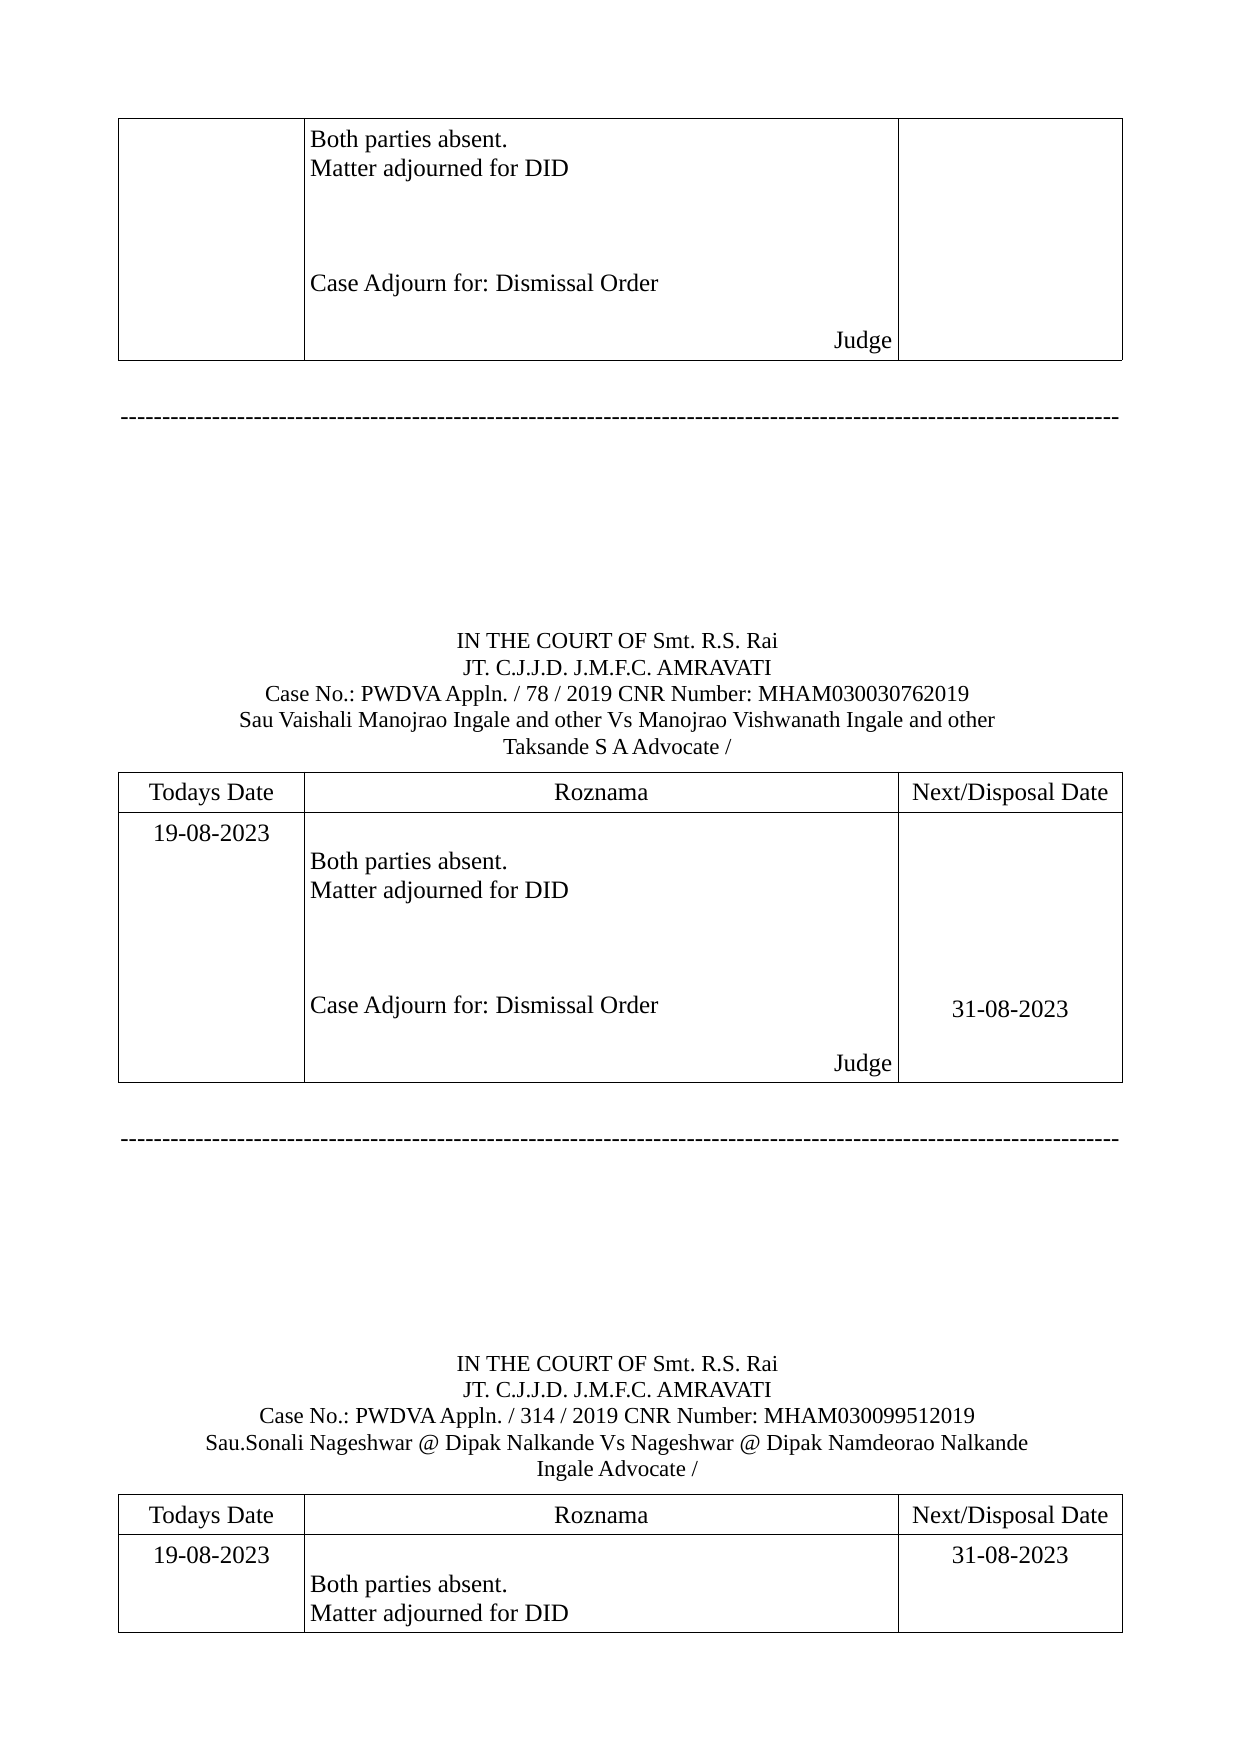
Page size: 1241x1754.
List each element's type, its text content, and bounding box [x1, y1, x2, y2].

table_cell 19-08-2023 [119, 813, 304, 1082]
text ------------------------------------------------------------------------------------------------------------------------ [118, 1123, 1122, 1152]
table_header Next/Disposal Date [899, 773, 1122, 812]
table_header Todays Date [119, 1495, 304, 1534]
table_cell Both parties absent. Matter adjourned for DID Case Adjourn for: Dismissal Order Judge [305, 119, 898, 360]
text IN THE COURT OF Smt. R.S. Rai JT. C.J.J.D. J.M.F.C. AMRAVATI Case No.: PWDVA Appln. / 314 / 2019 CNR Number: MHAM030099512019 Sau.Sonali Nageshwar @ Dipak Nalkande Vs Nageshwar @ Dipak Namdeorao Nalkande Ingale Advocate / [118, 1350, 1122, 1482]
table_cell Both parties absent. Matter adjourned for DID [305, 1535, 898, 1632]
text ------------------------------------------------------------------------------------------------------------------------ [118, 401, 1122, 430]
table_header Todays Date [119, 773, 304, 812]
table_cell 31-08-2023 [899, 1535, 1122, 1632]
table_cell 31-08-2023 [899, 813, 1122, 1082]
table_cell [899, 119, 1122, 360]
text IN THE COURT OF Smt. R.S. Rai JT. C.J.J.D. J.M.F.C. AMRAVATI Case No.: PWDVA Appln. / 78 / 2019 CNR Number: MHAM030030762019 Sau Vaishali Manojrao Ingale and other Vs Manojrao Vishwanath Ingale and other Taksande S A Advocate / [118, 627, 1122, 759]
table_header Next/Disposal Date [899, 1495, 1122, 1534]
table_header Roznama [305, 773, 898, 812]
table_cell [119, 119, 304, 360]
table_cell 19-08-2023 [119, 1535, 304, 1632]
table_header Roznama [305, 1495, 898, 1534]
table_cell Both parties absent. Matter adjourned for DID Case Adjourn for: Dismissal Order Judge [305, 813, 898, 1082]
